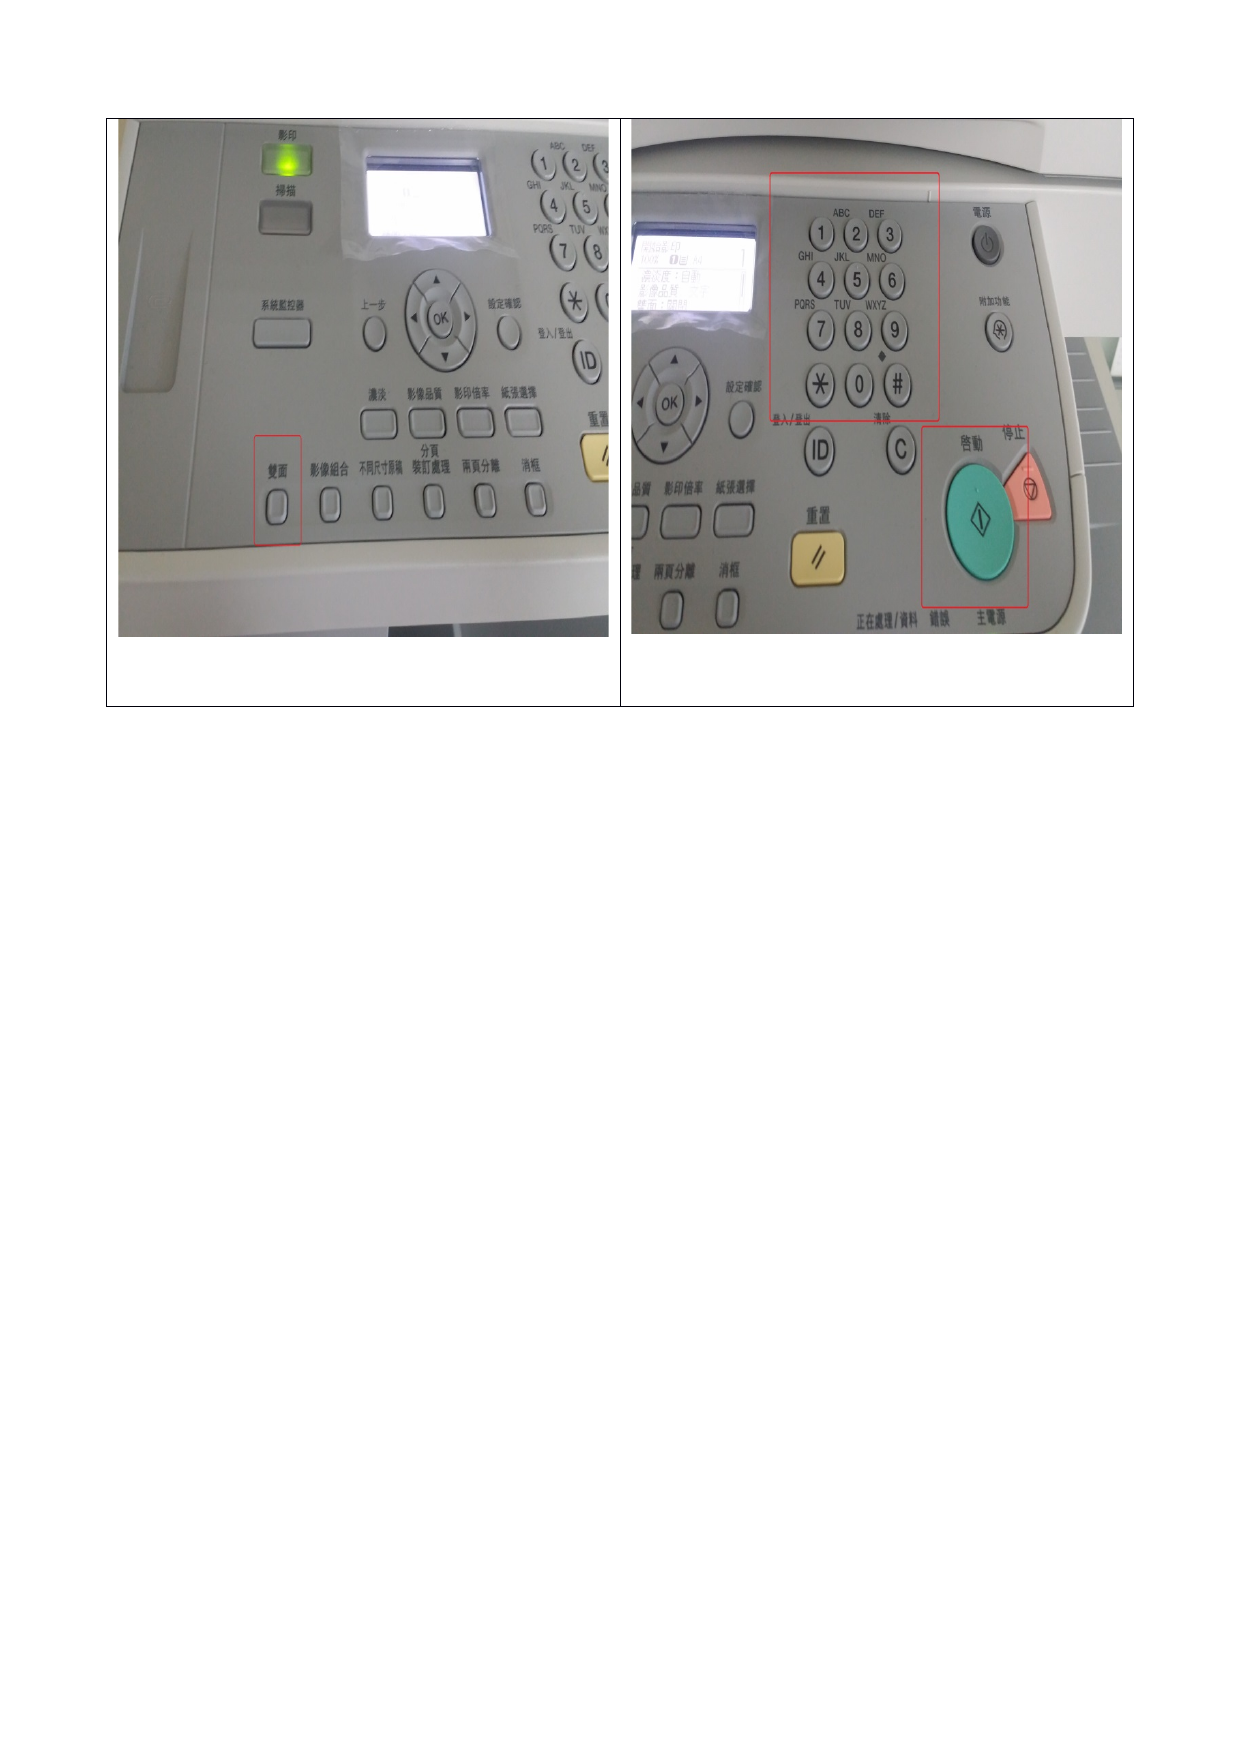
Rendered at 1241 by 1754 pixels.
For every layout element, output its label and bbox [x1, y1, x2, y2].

picture [631, 119, 1122, 634]
table_cell [107, 119, 620, 706]
picture [118, 119, 609, 637]
table_cell [621, 119, 1133, 706]
